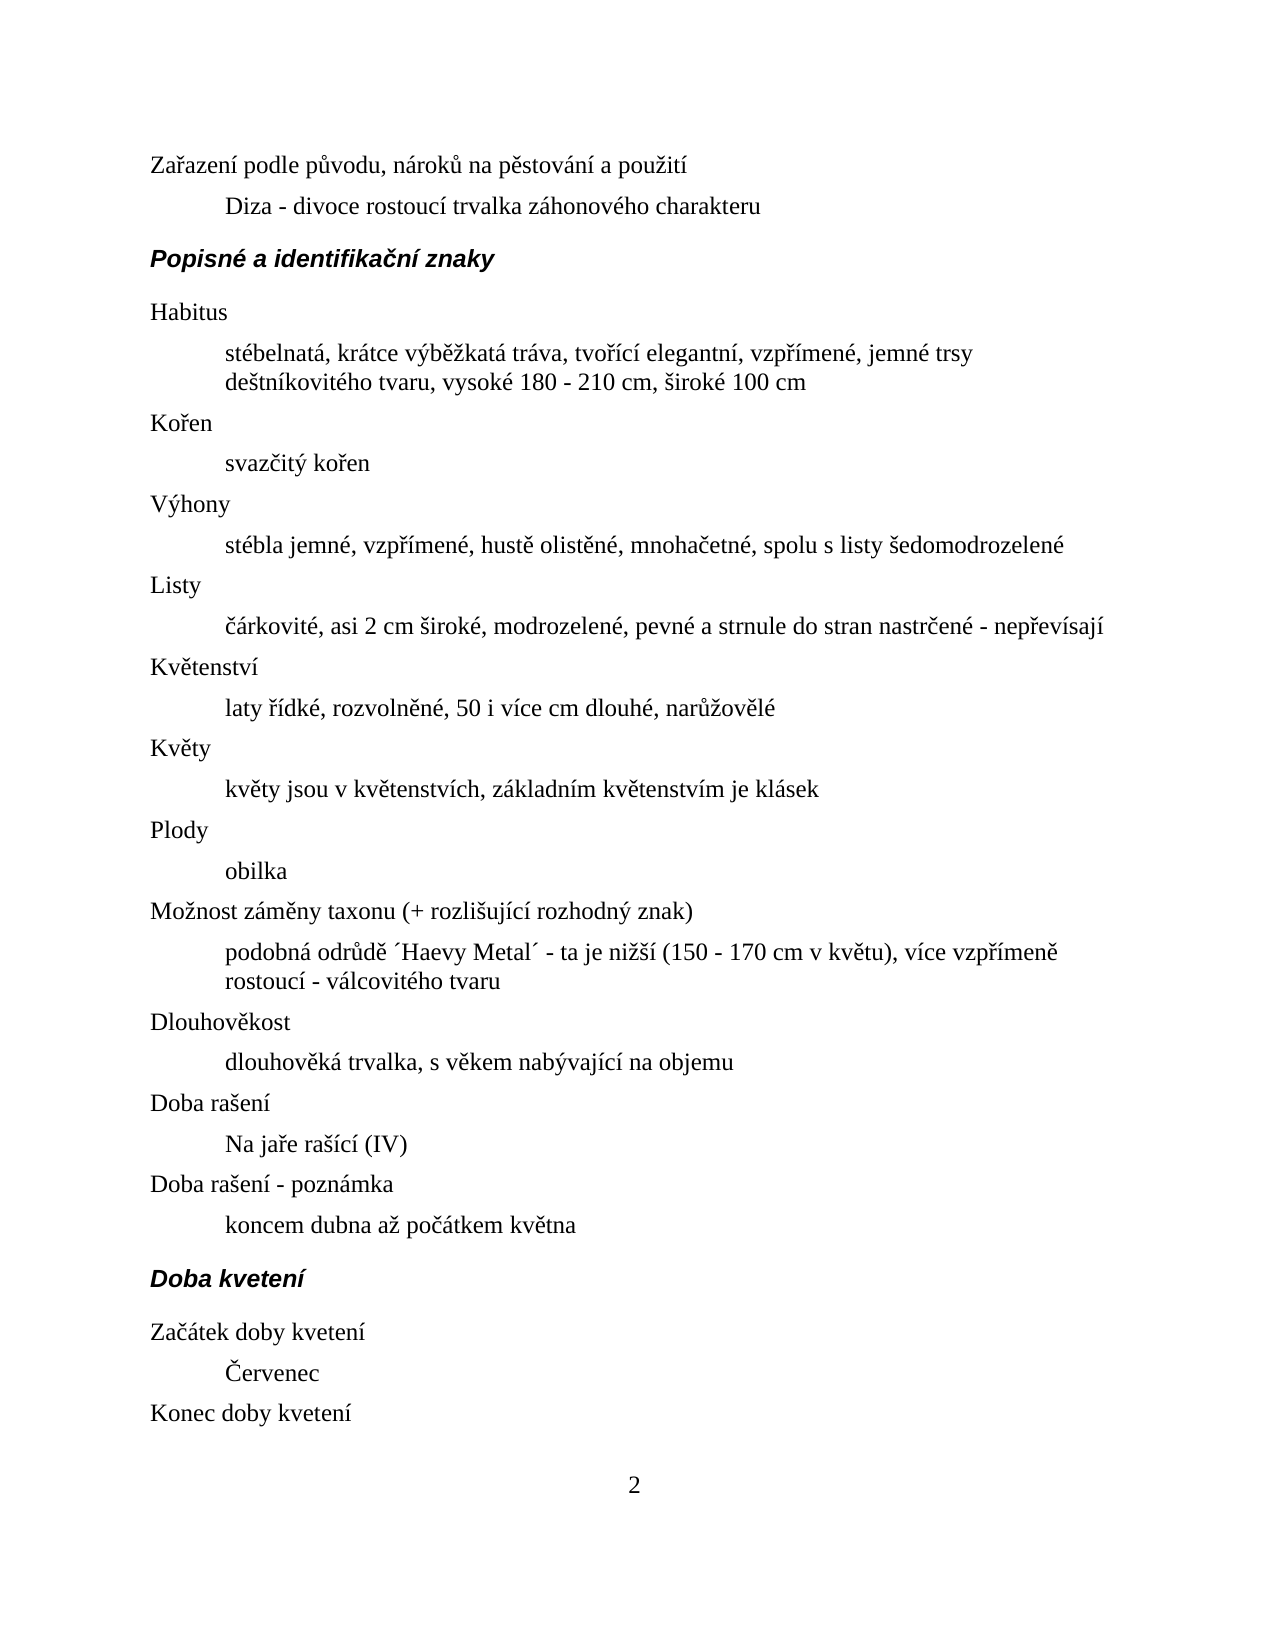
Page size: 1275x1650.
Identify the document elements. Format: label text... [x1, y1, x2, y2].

text podobná odrůdě ´Haevy Metal´ - ta je nižší (150 - 170 cm v květu), více vzpřímeně rostoucí - válcovitého tvaru [225, 937, 1125, 995]
text Listy [150, 571, 1125, 599]
text Kořen [150, 408, 1125, 436]
text Plody [150, 815, 1125, 844]
text koncem dubna až počátkem května [225, 1210, 1125, 1239]
text Květenství [150, 652, 1125, 681]
text Doba rašení - poznámka [150, 1169, 1125, 1198]
text čárkovité, asi 2 cm široké, modrozelené, pevné a strnule do stran nastrčené - nepřevísají [225, 611, 1125, 640]
text Květy [150, 733, 1125, 762]
text Červenec [225, 1358, 1125, 1387]
text květy jsou v květenstvích, základním květenstvím je klásek [225, 774, 1125, 803]
text Doba rašení [150, 1088, 1125, 1117]
text Konec doby kvetení [150, 1398, 1125, 1427]
subtitle Popisné a identifikační znaky [150, 244, 1125, 273]
subtitle Doba kvetení [150, 1264, 1125, 1293]
text stébla jemné, vzpřímené, hustě olistěné, mnohačetné, spolu s listy šedomodrozelené [225, 530, 1125, 559]
text Možnost záměny taxonu (+ rozlišující rozhodný znak) [150, 896, 1125, 925]
text laty řídké, rozvolněné, 50 i více cm dlouhé, narůžovělé [225, 693, 1125, 722]
text Začátek doby kvetení [150, 1317, 1125, 1346]
text dlouhověká trvalka, s věkem nabývající na objemu [225, 1047, 1125, 1076]
text Dlouhověkost [150, 1007, 1125, 1035]
text Diza - divoce rostoucí trvalka záhonového charakteru [225, 191, 1125, 219]
text Výhony [150, 489, 1125, 518]
text obilka [225, 856, 1125, 884]
text stébelnatá, krátce výběžkatá tráva, tvořící elegantní, vzpřímené, jemné trsy deštníkovitého tvaru, vysoké 180 - 210 cm, široké 100 cm [225, 338, 1125, 396]
text Zařazení podle původu, nároků na pěstování a použití [150, 150, 1125, 179]
text Na jaře rašící (IV) [225, 1129, 1125, 1158]
text Habitus [150, 297, 1125, 326]
text svazčitý kořen [225, 448, 1125, 477]
